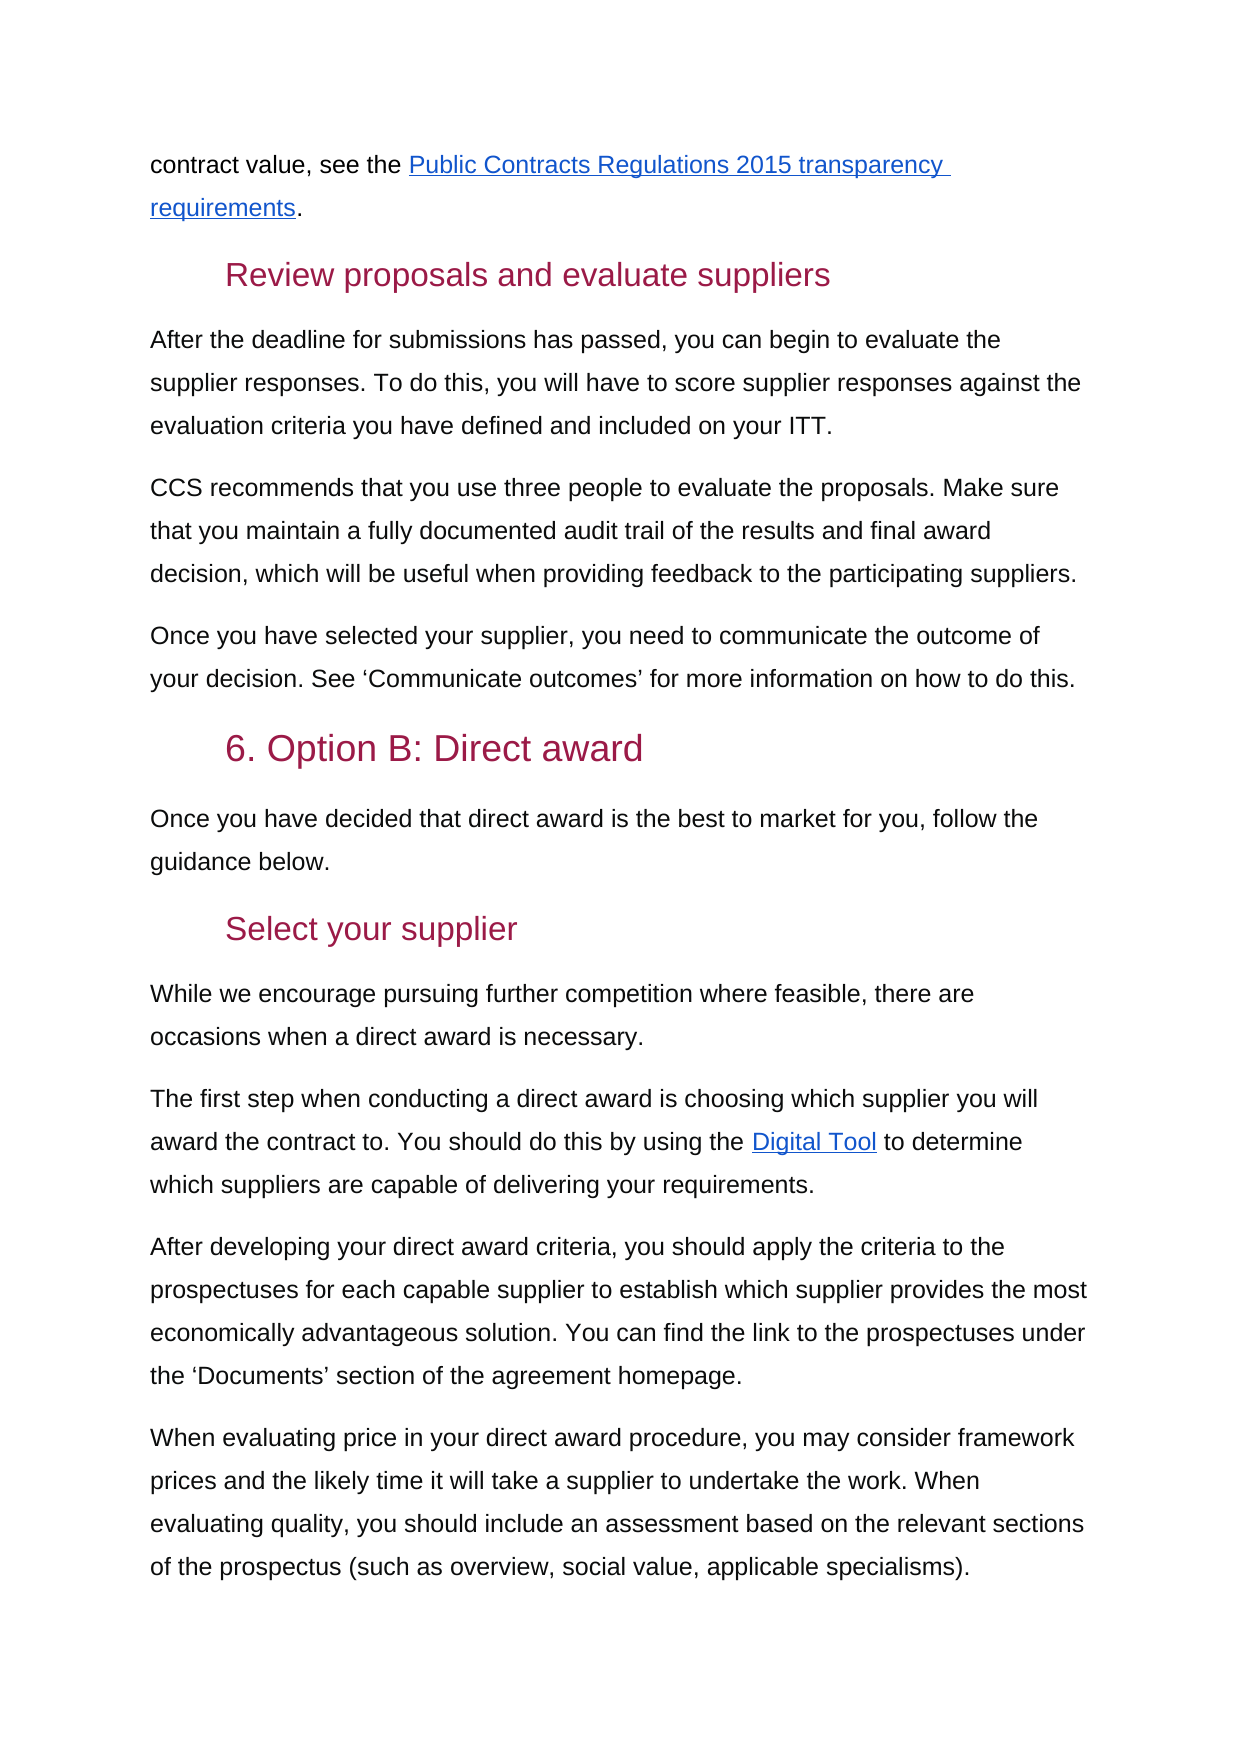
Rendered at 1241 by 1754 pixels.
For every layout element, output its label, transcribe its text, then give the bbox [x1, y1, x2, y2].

text After developing your direct award criteria, you should apply the criteria to the prospectuses for each capable supplier to establish which supplier provides the most economically advantageous solution. You can find the link to the prospectuses under the ‘Documents’ section of the agreement homepage. [150, 1232, 1090, 1390]
subtitle Review proposals and evaluate suppliers [150, 255, 1090, 293]
text The first step when conducting a direct award is choosing which supplier you will award the contract to. You should do this by using the Digital Tool to determine which suppliers are capable of delivering your requirements. [150, 1084, 1090, 1199]
text CCS recommends that you use three people to evaluate the proposals. Make sure that you maintain a fully documented audit trail of the results and final award decision, which will be useful when providing feedback to the participating suppliers. [150, 473, 1090, 588]
text Once you have selected your supplier, you need to communicate the outcome of your decision. See ‘Communicate outcomes’ for more information on how to do this. [150, 621, 1090, 693]
subtitle 6. Option B: Direct award [150, 726, 1090, 769]
text Once you have decided that direct award is the best to market for you, follow the guidance below. [150, 803, 1090, 875]
text When evaluating price in your direct award procedure, you may consider framework prices and the likely time it will take a supplier to undertake the work. When evaluating quality, you should include an assessment based on the relevant sections of the prospectus (such as overview, social value, applicable specialisms). [150, 1423, 1090, 1581]
text After the deadline for submissions has passed, you can begin to evaluate the supplier responses. To do this, you will have to score supplier responses against the evaluation criteria you have defined and included on your ITT. [150, 325, 1090, 440]
text contract value, see the Public Contracts Regulations 2015 transparency requirements. [150, 150, 1090, 222]
subtitle Select your supplier [150, 908, 1090, 947]
text While we encourage pursuing further competition where feasible, there are occasions when a direct award is necessary. [150, 979, 1090, 1051]
